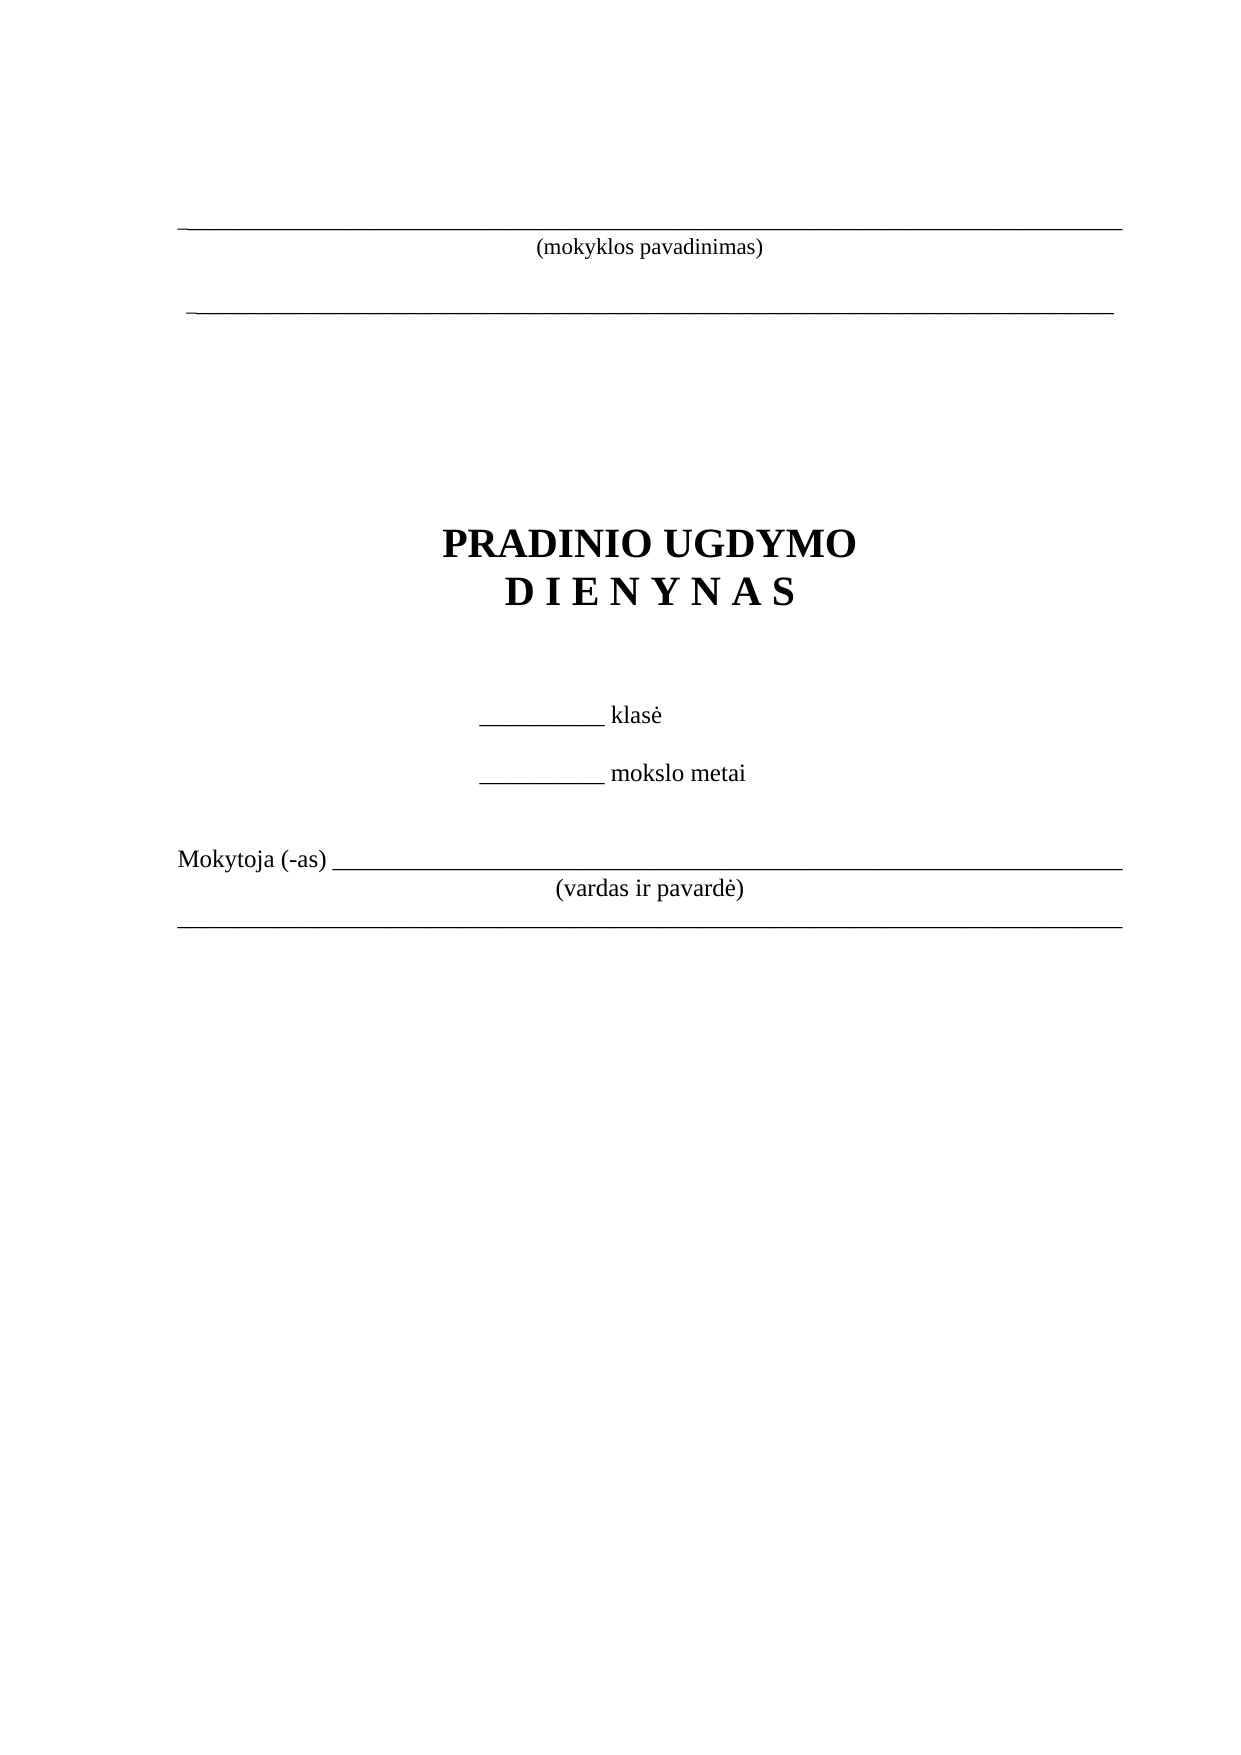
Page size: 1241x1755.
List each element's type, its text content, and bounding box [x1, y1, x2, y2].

text _ [177, 204, 1122, 229]
text _ [177, 902, 1122, 927]
text _ [177, 288, 1122, 317]
text (vardas ir pavardė) [177, 873, 1122, 902]
text __________ klasė [479, 700, 1122, 729]
text Mokytoja (-as) [177, 844, 1122, 873]
text D I E N Y N A S [177, 566, 1122, 614]
text (mokyklos pavadinimas) [177, 233, 1122, 259]
text PRADINIO UGDYMO [177, 518, 1122, 566]
text __________ mokslo metai [479, 758, 1122, 787]
